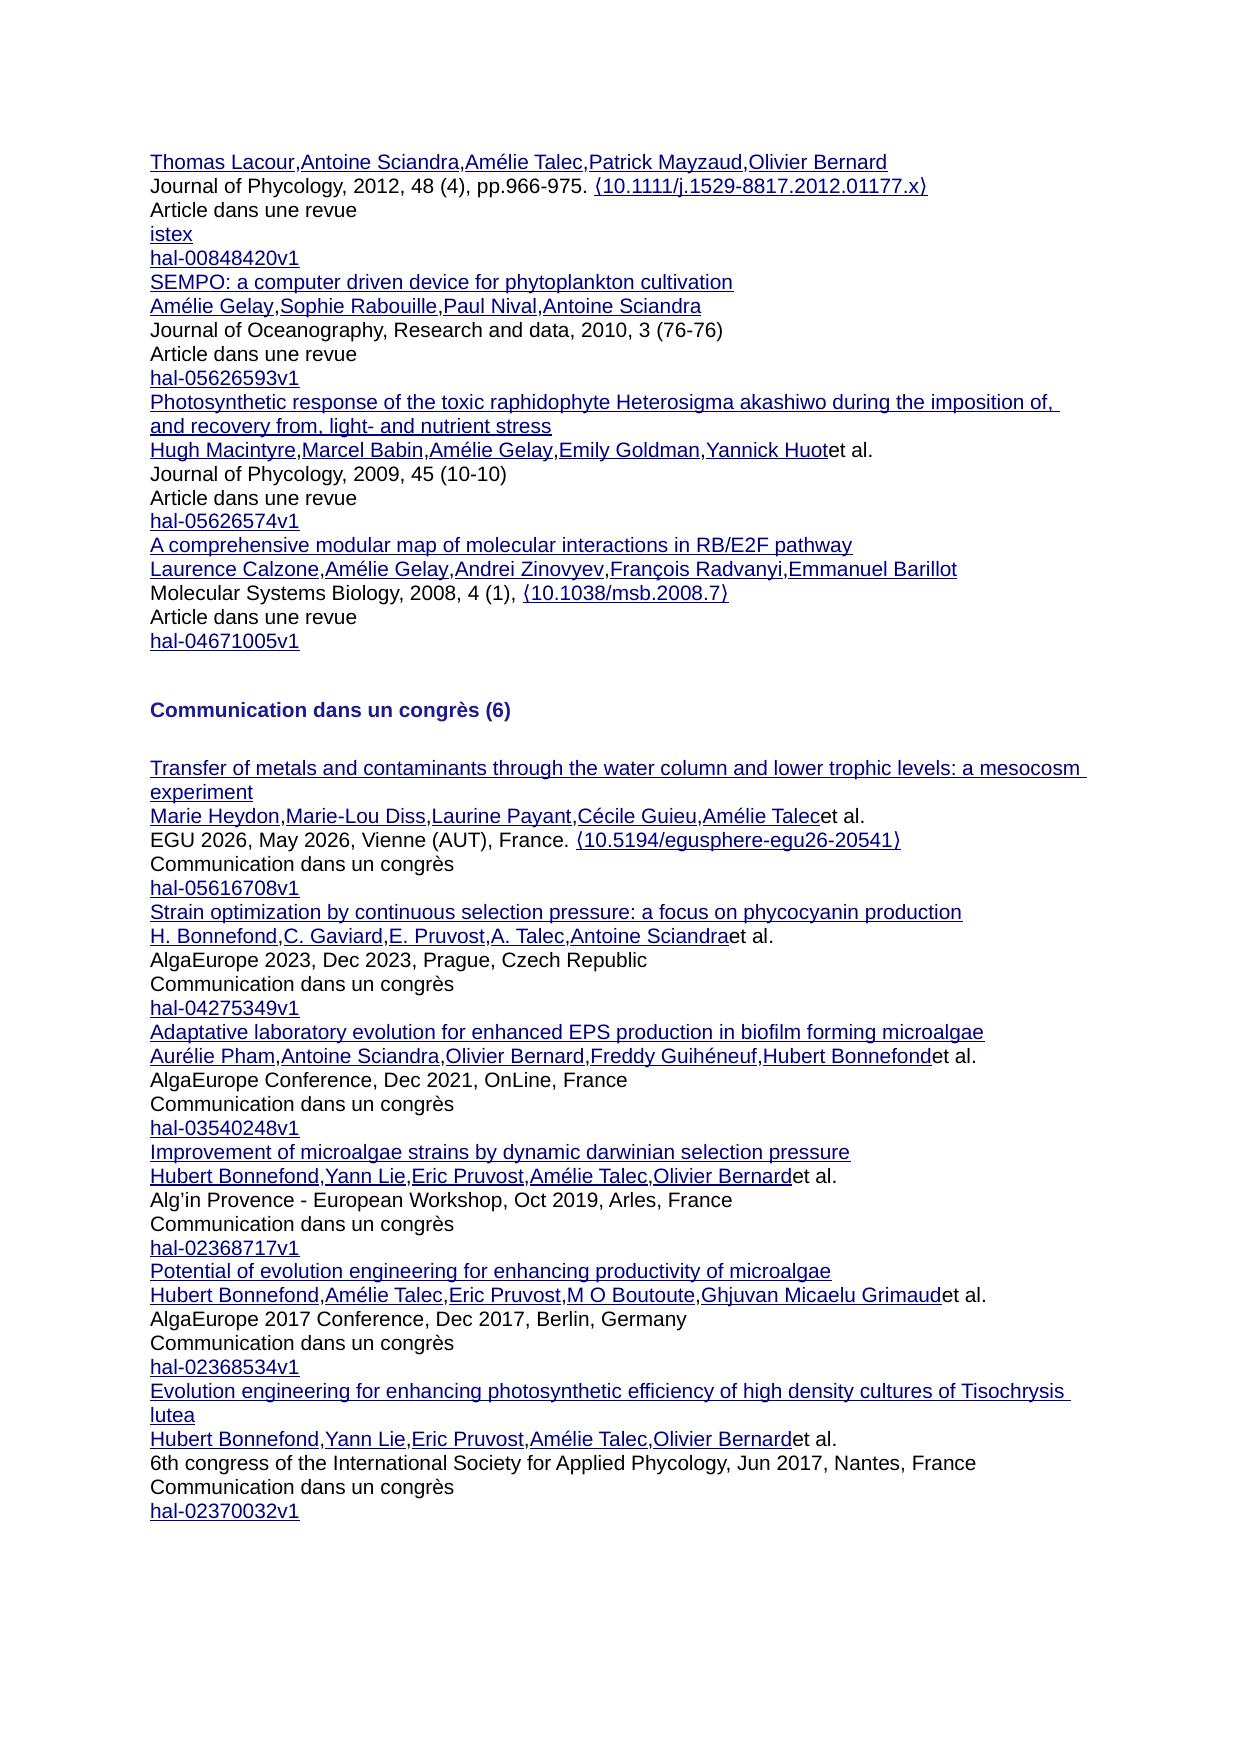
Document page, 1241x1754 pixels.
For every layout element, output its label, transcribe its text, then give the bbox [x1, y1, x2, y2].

table_header Transfer of metals and contaminants through the water column and lower trophic levels: a mesocosm experiment Marie Heydon,Marie-Lou Diss,Laurine Payant,Cécile Guieu,Amélie Talecet al. EGU 2026, May 2026, Vienne (AUT), France. ⟨10.5194/egusphere-egu26-20541⟩ Communication dans un congrès hal-05616708v1 [150, 756, 1090, 900]
table_cell A comprehensive modular map of molecular interactions in RB/E2F pathway Laurence Calzone,Amélie Gelay,Andrei Zinovyev,François Radvanyi,Emmanuel Barillot Molecular Systems Biology, 2008, 4 (1), ⟨10.1038/msb.2008.7⟩ Article dans une revue hal-04671005v1 [150, 533, 1090, 653]
table_cell Thomas Lacour,Antoine Sciandra,Amélie Talec,Patrick Mayzaud,Olivier Bernard Journal of Phycology, 2012, 48 (4), pp.966-975. ⟨10.1111/j.1529-8817.2012.01177.x⟩ Article dans une revue istex hal-00848420v1 [150, 150, 1090, 270]
table_cell Potential of evolution engineering for enhancing productivity of microalgae Hubert Bonnefond,Amélie Talec,Eric Pruvost,M O Boutoute,Ghjuvan Micaelu Grimaudet al. AlgaEurope 2017 Conference, Dec 2017, Berlin, Germany Communication dans un congrès hal-02368534v1 [150, 1259, 1090, 1379]
subtitle Communication dans un congrès (6) [150, 698, 1090, 722]
table_cell Adaptative laboratory evolution for enhanced EPS production in biofilm forming microalgae Aurélie Pham,Antoine Sciandra,Olivier Bernard,Freddy Guihéneuf,Hubert Bonnefondet al. AlgaEurope Conference, Dec 2021, OnLine, France Communication dans un congrès hal-03540248v1 [150, 1020, 1090, 1139]
table_cell Improvement of microalgae strains by dynamic darwinian selection pressure Hubert Bonnefond,Yann Lie,Eric Pruvost,Amélie Talec,Olivier Bernardet al. Alg’in Provence - European Workshop, Oct 2019, Arles, France Communication dans un congrès hal-02368717v1 [150, 1140, 1090, 1259]
table_cell Evolution engineering for enhancing photosynthetic efficiency of high density cultures of Tisochrysis lutea Hubert Bonnefond,Yann Lie,Eric Pruvost,Amélie Talec,Olivier Bernardet al. 6th congress of the International Society for Applied Phycology, Jun 2017, Nantes, France Communication dans un congrès hal-02370032v1 [150, 1379, 1090, 1523]
table_cell Photosynthetic response of the toxic raphidophyte Heterosigma akashiwo during the imposition of, and recovery from, light- and nutrient stress Hugh Macintyre,Marcel Babin,Amélie Gelay,Emily Goldman,Yannick Huotet al. Journal of Phycology, 2009, 45 (10-10) Article dans une revue hal-05626574v1 [150, 390, 1090, 533]
table_cell Strain optimization by continuous selection pressure: a focus on phycocyanin production H. Bonnefond,C. Gaviard,E. Pruvost,A. Talec,Antoine Sciandraet al. AlgaEurope 2023, Dec 2023, Prague, Czech Republic Communication dans un congrès hal-04275349v1 [150, 900, 1090, 1020]
table_cell SEMPO: a computer driven device for phytoplankton cultivation Amélie Gelay,Sophie Rabouille,Paul Nival,Antoine Sciandra Journal of Oceanography, Research and data, 2010, 3 (76-76) Article dans une revue hal-05626593v1 [150, 270, 1090, 389]
